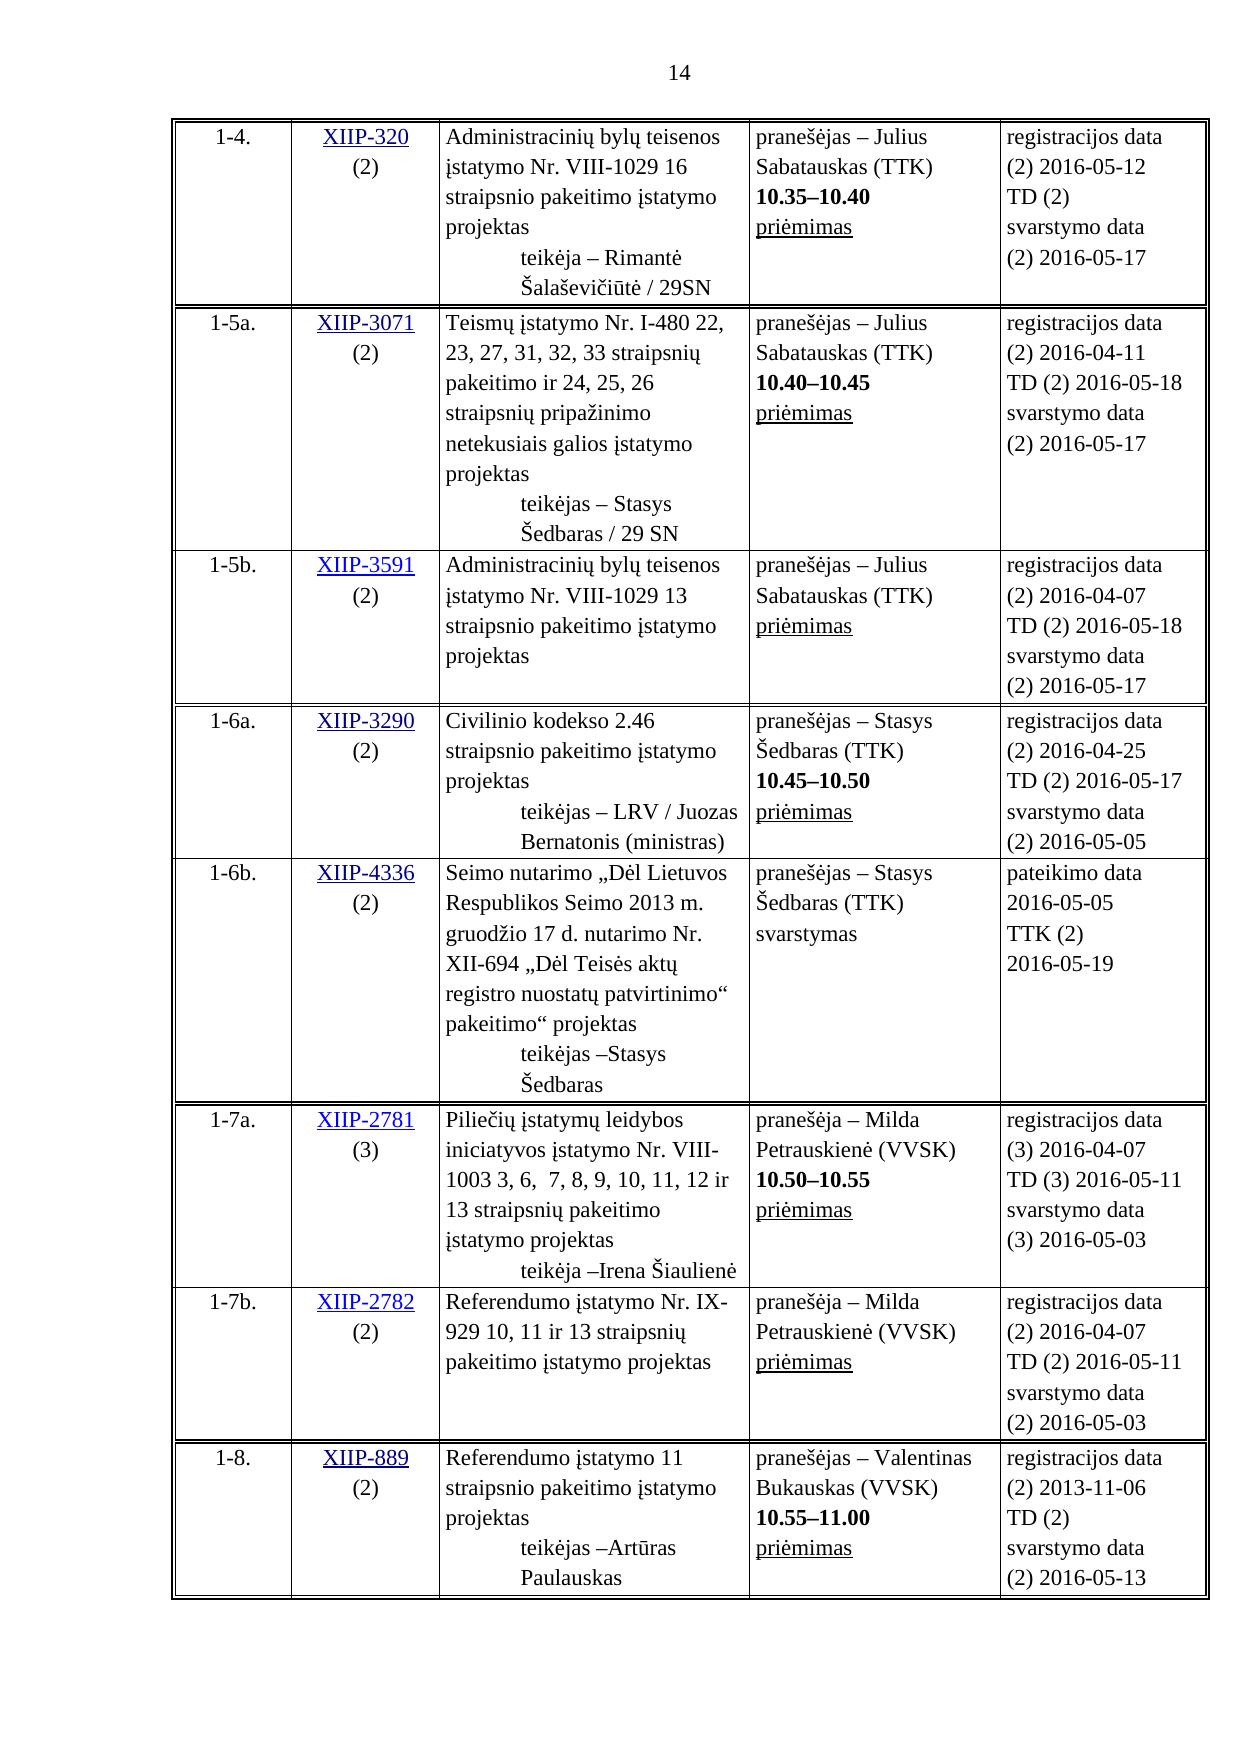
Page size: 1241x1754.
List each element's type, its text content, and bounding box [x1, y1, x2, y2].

table_cell pranešėjas – Julius Sabatauskas (TTK) 10.35–10.40 priėmimas [750, 123, 1000, 304]
table_cell pranešėja – Milda Petrauskienė (VVSK) priėmimas [750, 1288, 1000, 1439]
table_cell 1-8. [176, 1444, 291, 1595]
table_cell 1-5a. [176, 309, 291, 550]
table_cell XIIP-3290 (2) [292, 707, 439, 858]
table_cell pranešėjas – Stasys Šedbaras (TTK) 10.45–10.50 priėmimas [750, 707, 1000, 858]
table_cell 1-4. [176, 123, 291, 304]
table_cell Referendumo įstatymo Nr. IX-929 10, 11 ir 13 straipsnių pakeitimo įstatymo projektas [440, 1288, 749, 1439]
table_cell registracijos data (2) 2016-04-25 TD (2) 2016-05-17 svarstymo data (2) 2016-05-05 [1001, 707, 1205, 858]
table_cell pranešėjas – Julius Sabatauskas (TTK) priėmimas [750, 551, 1000, 702]
table_cell Administracinių bylų teisenos įstatymo Nr. VIII-1029 13 straipsnio pakeitimo įstatymo projektas [440, 551, 749, 702]
table_cell pranešėjas – Julius Sabatauskas (TTK) 10.40–10.45 priėmimas [750, 309, 1000, 550]
table_cell pranešėja – Milda Petrauskienė (VVSK) 10.50–10.55 priėmimas [750, 1106, 1000, 1287]
table_cell XIIP-889 (2) [292, 1444, 439, 1595]
table_cell XIIP-2781 (3) [292, 1106, 439, 1287]
table_cell registracijos data (2) 2016-04-11 TD (2) 2016-05-18 svarstymo data (2) 2016-05-17 [1001, 309, 1205, 550]
table_cell pranešėjas – Valentinas Bukauskas (VVSK) 10.55–11.00 priėmimas [750, 1444, 1000, 1595]
table_cell 1-7b. [176, 1288, 291, 1439]
table_cell XIIP-3591 (2) [292, 551, 439, 702]
table_cell registracijos data (3) 2016-04-07 TD (3) 2016-05-11 svarstymo data (3) 2016-05-03 [1001, 1106, 1205, 1287]
table_cell XIIP-320 (2) [292, 123, 439, 304]
table_cell registracijos data (2) 2016-04-07 TD (2) 2016-05-11 svarstymo data (2) 2016-05-03 [1001, 1288, 1205, 1439]
table_cell 1-6a. [176, 707, 291, 858]
table_cell Administracinių bylų teisenos įstatymo Nr. VIII-1029 16 straipsnio pakeitimo įstatymo projektas teikėja – Rimantė Šalaševičiūtė / 29SN [440, 123, 749, 304]
table_cell 1-7a. [176, 1106, 291, 1287]
table_cell XIIP-2782 (2) [292, 1288, 439, 1439]
table_cell registracijos data (2) 2016-05-12 TD (2) svarstymo data (2) 2016-05-17 [1001, 123, 1205, 304]
table_cell 1-5b. [176, 551, 291, 702]
table_cell XIIP-4336 (2) [292, 859, 439, 1101]
table_cell Seimo nutarimo „Dėl Lietuvos Respublikos Seimo 2013 m. gruodžio 17 d. nutarimo Nr. XII-694 „Dėl Teisės aktų registro nuostatų patvirtinimo“ pakeitimo“ projektas teikėjas –Stasys Šedbaras [440, 859, 749, 1101]
table_cell pateikimo data 2016-05-05 TTK (2) 2016-05-19 [1001, 859, 1205, 1101]
table_cell Civilinio kodekso 2.46 straipsnio pakeitimo įstatymo projektas teikėjas – LRV / Juozas Bernatonis (ministras) [440, 707, 749, 858]
table_cell 1-6b. [176, 859, 291, 1101]
table_cell XIIP-3071 (2) [292, 309, 439, 550]
table_cell registracijos data (2) 2013-11-06 TD (2) svarstymo data (2) 2016-05-13 [1001, 1444, 1205, 1595]
table_cell Teismų įstatymo Nr. I-480 22, 23, 27, 31, 32, 33 straipsnių pakeitimo ir 24, 25, 26 straipsnių pripažinimo netekusiais galios įstatymo projektas teikėjas – Stasys Šedbaras / 29 SN [440, 309, 749, 550]
table_cell Referendumo įstatymo 11 straipsnio pakeitimo įstatymo projektas teikėjas –Artūras Paulauskas [440, 1444, 749, 1595]
table_cell pranešėjas – Stasys Šedbaras (TTK) svarstymas [750, 859, 1000, 1101]
table_cell Piliečių įstatymų leidybos iniciatyvos įstatymo Nr. VIII-1003 3, 6, 7, 8, 9, 10, 11, 12 ir 13 straipsnių pakeitimo įstatymo projektas teikėja –Irena Šiaulienė [440, 1106, 749, 1287]
table_cell registracijos data (2) 2016-04-07 TD (2) 2016-05-18 svarstymo data (2) 2016-05-17 [1001, 551, 1205, 702]
